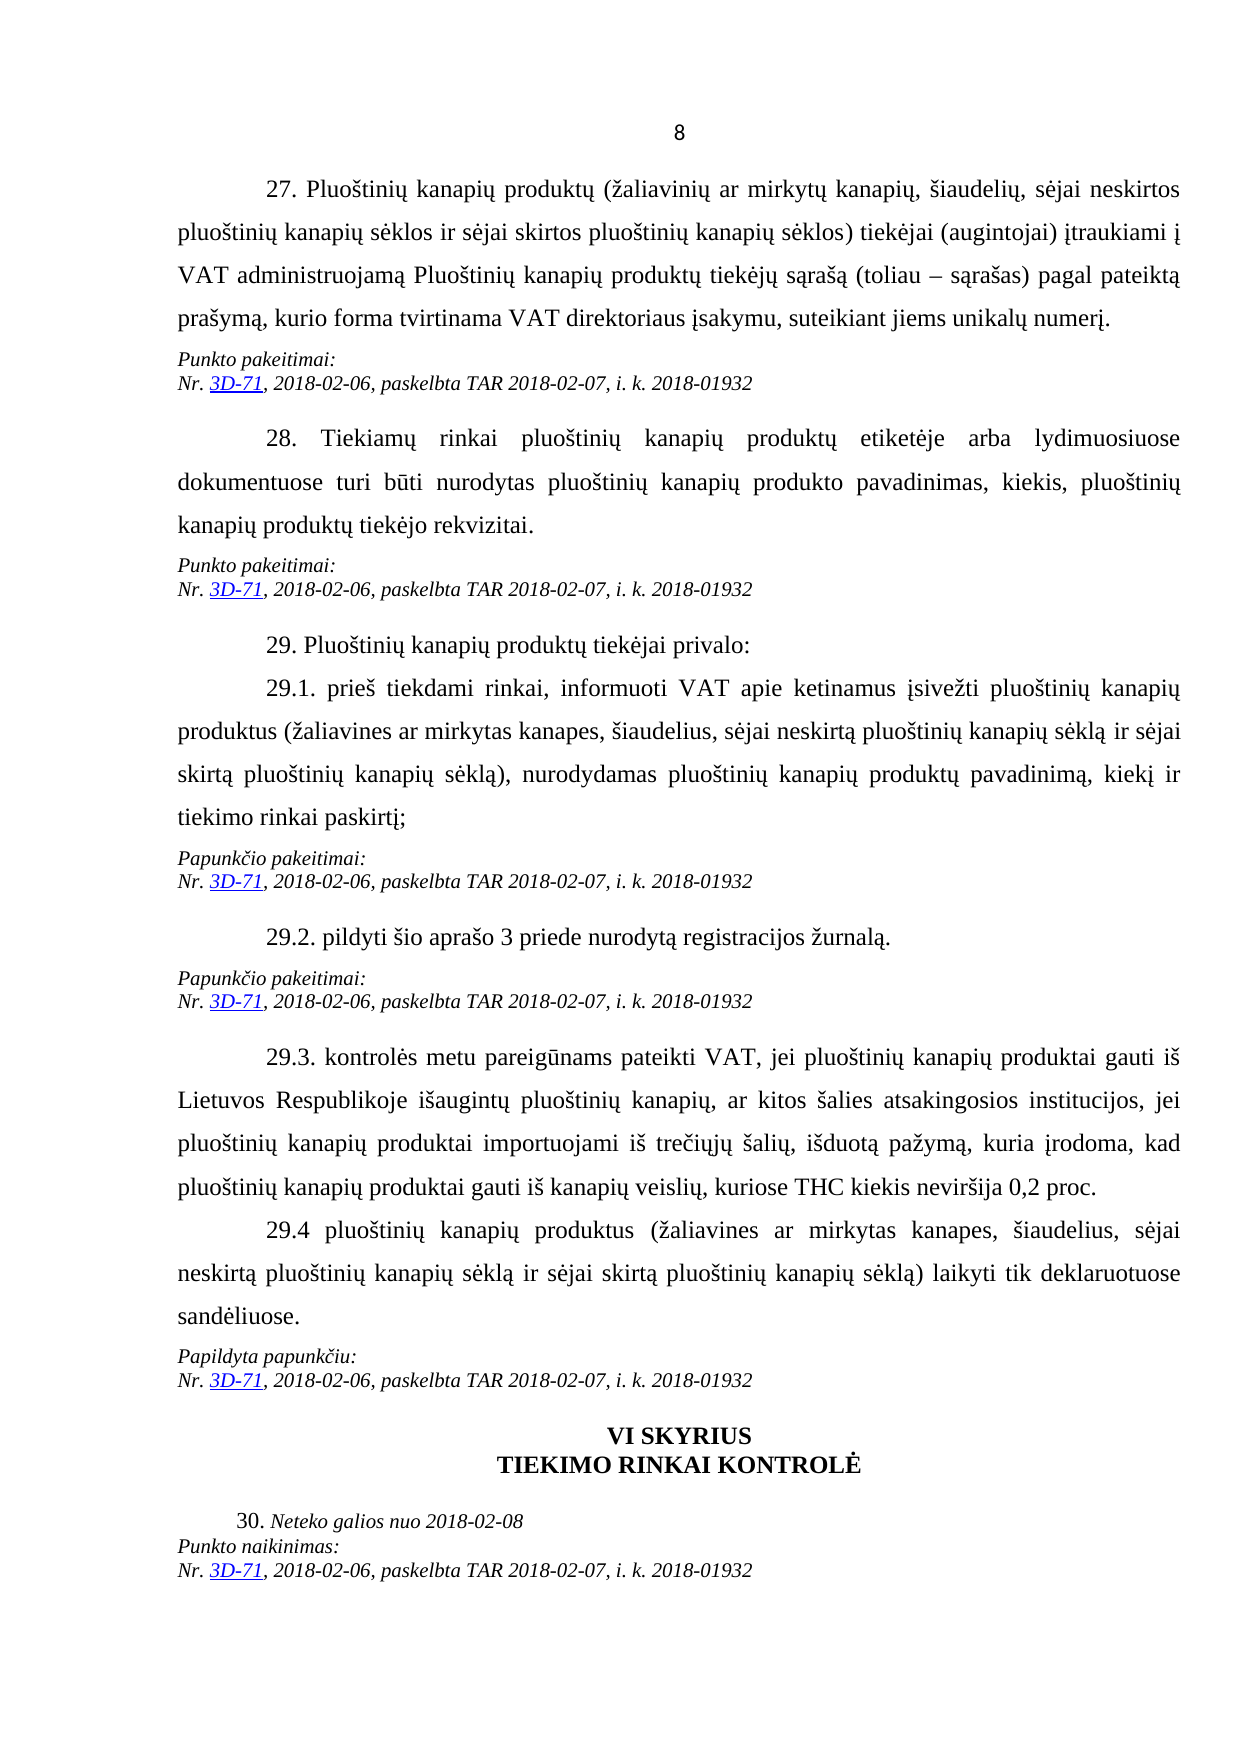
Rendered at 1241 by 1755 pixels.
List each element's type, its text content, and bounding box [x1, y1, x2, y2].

text Papunkčio pakeitimai: [177, 845, 1181, 869]
text 27. Pluoštinių kanapių produktų (žaliavinių ar mirkytų kanapių, šiaudelių, sėjai neskirtos pluoštinių kanapių sėklos ir sėjai skirtos pluoštinių kanapių sėklos) tiekėjai (augintojai) įtraukiami į VAT administruojamą Pluoštinių kanapių produktų tiekėjų sąrašą (toliau – sąrašas) pagal pateiktą prašymą, kurio forma tvirtinama VAT direktoriaus įsakymu, suteikiant jiems unikalų numerį. [177, 174, 1181, 332]
text 28. Tiekiamų rinkai pluoštinių kanapių produktų etiketėje arba lydimuosiuose dokumentuose turi būti nurodytas pluoštinių kanapių produkto pavadinimas, kiekis, pluoštinių kanapių produktų tiekėjo rekvizitai. [177, 423, 1181, 538]
text Nr. 3D-71, 2018-02-06, paskelbta TAR 2018-02-07, i. k. 2018-01932 [177, 371, 1181, 395]
text Papunkčio pakeitimai: [177, 965, 1181, 989]
text Nr. 3D-71, 2018-02-06, paskelbta TAR 2018-02-07, i. k. 2018-01932 [177, 1558, 1181, 1582]
text Nr. 3D-71, 2018-02-06, paskelbta TAR 2018-02-07, i. k. 2018-01932 [177, 1368, 1181, 1392]
text Punkto pakeitimai: [177, 553, 1181, 577]
text Papildyta papunkčiu: [177, 1344, 1181, 1368]
text TIEKIMO RINKAI KONTROLĖ [177, 1450, 1181, 1478]
text Nr. 3D-71, 2018-02-06, paskelbta TAR 2018-02-07, i. k. 2018-01932 [177, 989, 1181, 1013]
text 29.1. prieš tiekdami rinkai, informuoti VAT apie ketinamus įsivežti pluoštinių kanapių produktus (žaliavines ar mirkytas kanapes, šiaudelius, sėjai neskirtą pluoštinių kanapių sėklą ir sėjai skirtą pluoštinių kanapių sėklą), nurodydamas pluoštinių kanapių produktų pavadinimą, kiekį ir tiekimo rinkai paskirtį; [177, 673, 1181, 831]
text VI SKYRIUS [177, 1421, 1181, 1450]
text 30. Neteko galios nuo 2018-02-08 [177, 1507, 1181, 1534]
text 29.4 pluoštinių kanapių produktus (žaliavines ar mirkytas kanapes, šiaudelius, sėjai neskirtą pluoštinių kanapių sėklą ir sėjai skirtą pluoštinių kanapių sėklą) laikyti tik deklaruotuose sandėliuose. [177, 1215, 1181, 1330]
text Punkto naikinimas: [177, 1534, 1181, 1558]
text Nr. 3D-71, 2018-02-06, paskelbta TAR 2018-02-07, i. k. 2018-01932 [177, 577, 1181, 601]
text 29.2. pildyti šio aprašo 3 priede nurodytą registracijos žurnalą. [177, 922, 1181, 951]
text Nr. 3D-71, 2018-02-06, paskelbta TAR 2018-02-07, i. k. 2018-01932 [177, 869, 1181, 893]
text 29.3. kontrolės metu pareigūnams pateikti VAT, jei pluoštinių kanapių produktai gauti iš Lietuvos Respublikoje išaugintų pluoštinių kanapių, ar kitos šalies atsakingosios institucijos, jei pluoštinių kanapių produktai importuojami iš trečiųjų šalių, išduotą pažymą, kuria įrodoma, kad pluoštinių kanapių produktai gauti iš kanapių veislių, kuriose THC kiekis neviršija 0,2 proc. [177, 1042, 1181, 1200]
text Punkto pakeitimai: [177, 347, 1181, 371]
text 29. Pluoštinių kanapių produktų tiekėjai privalo: [177, 630, 1181, 658]
